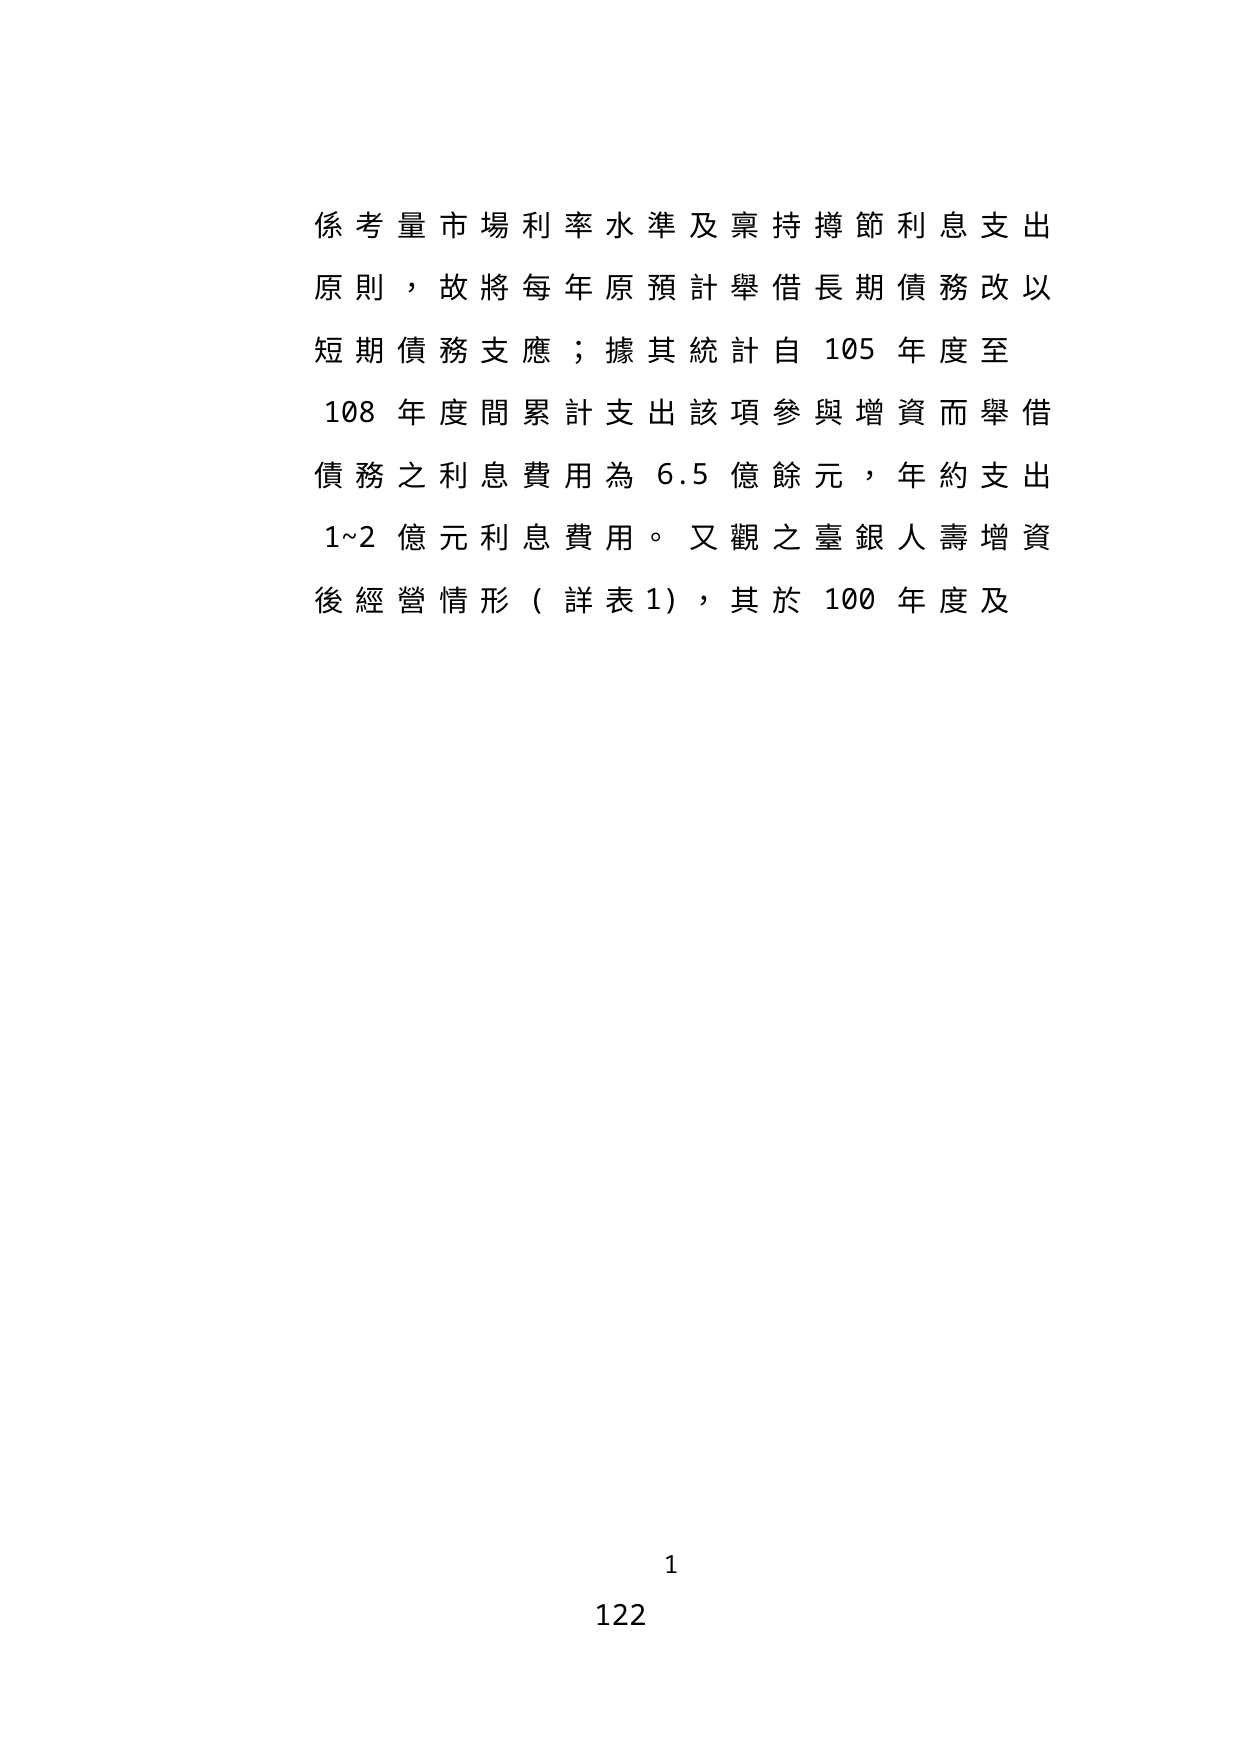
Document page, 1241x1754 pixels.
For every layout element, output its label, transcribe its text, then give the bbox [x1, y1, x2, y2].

text 臺銀金控雖表示各次參與子公司增資股，係考量市場利率水準及稟持撙節利息支出原則，故將每年原預計舉借長期債務改以短期債務支應；據其統計自105年度至108年度間累計支出該項參與增資而舉借債務之利息費用為6.5億餘元，年約支出1~2億元利息費用。又觀之臺銀人壽增資後經營情形(詳表1)，其於100年度及101年度尚有小幅獲利，金額約2~3億餘元；然自102年度起開始由盈轉虧，虧損金額並由該年度淨損3.28億元逐年擴大至108年度之22.40億元，統計7年間累計虧損125.09億元，期藉由多次增資以強化臺銀人壽之資本結構並提升其營運效能之增資效益顯仍未發揮。 [271, 182, 1058, 619]
